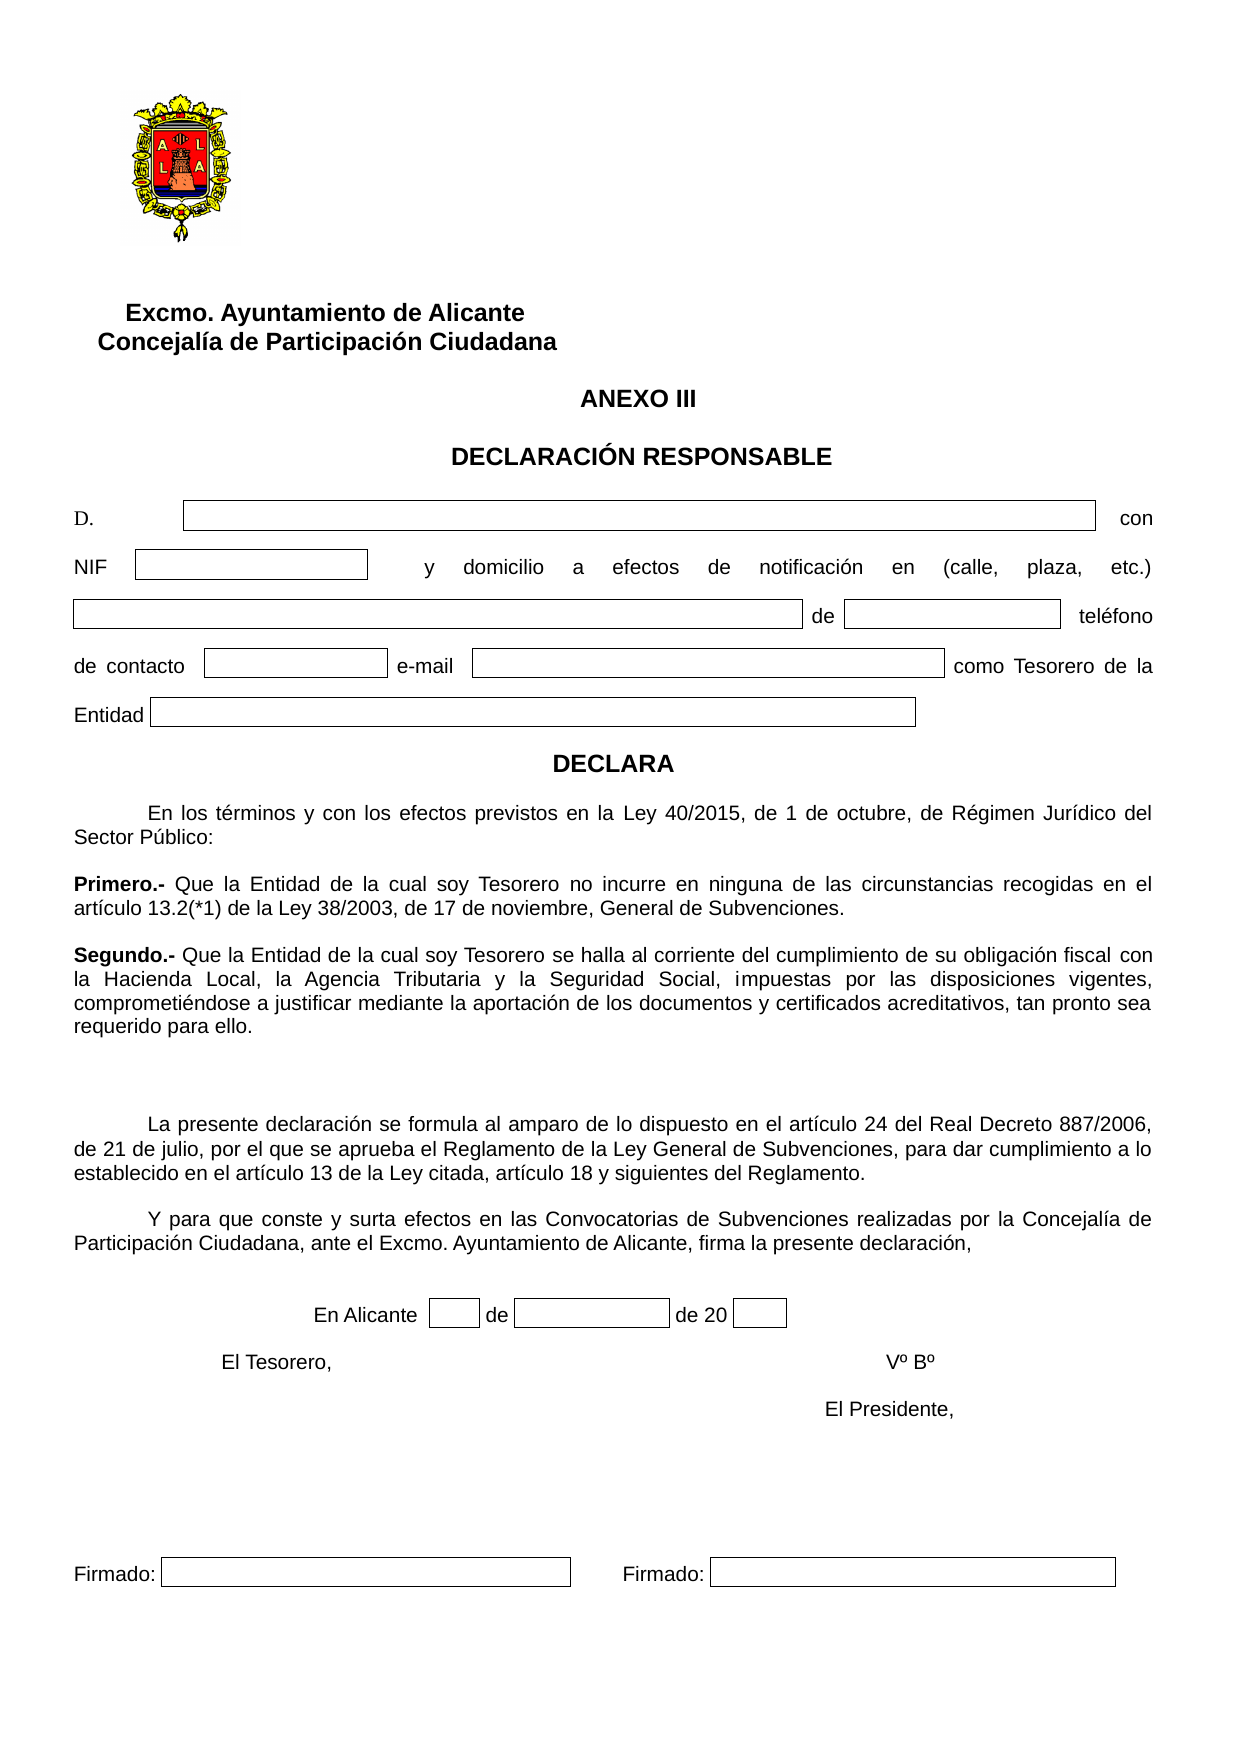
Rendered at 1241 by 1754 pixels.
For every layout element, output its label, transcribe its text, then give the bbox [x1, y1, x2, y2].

text Concejalía de Participación Ciudadana [91, 327, 1186, 355]
text Firmado: Firmado: [73, 1537, 1153, 1586]
text El Presidente, [73, 1397, 1153, 1421]
text El Tesorero, Vº Bº [73, 1350, 1153, 1374]
text En Alicante de de 20 [73, 1278, 1153, 1327]
list con NIF y domicilio a efectos de notificación en (calle, plaza, etc.) de teléfono de contacto e-mail como Tesorero de la Entidad [73, 481, 1153, 727]
text Excmo. Ayuntamiento de Alicante [91, 298, 1186, 327]
text Segundo.- Que la Entidad de la cual soy Tesorero se halla al corriente del cumplimiento de su obligación fiscal con la Hacienda Local, la Agencia Tributaria y la Seguridad Social, impuestas por las disposiciones vigentes, comprometiéndose a justificar mediante la aportación de los documentos y certificados acreditativos, tan pronto sea requerido para ello. [73, 942, 1153, 1038]
text En los términos y con los efectos previstos en la Ley 40/2015, de 1 de octubre, de Régimen Jurídico del Sector Público: [73, 801, 1153, 849]
text ANEXO III [91, 384, 1186, 413]
text DECLARA [73, 749, 1153, 778]
text Primero.- Que la Entidad de la cual soy Tesorero no incurre en ninguna de las circunstancias recogidas en el artículo 13.2(*1) de la Ley 38/2003, de 17 de noviembre, General de Subvenciones. [73, 872, 1153, 919]
text La presente declaración se formula al amparo de lo dispuesto en el artículo 24 del Real Decreto 887/2006, de 21 de julio, por el que se aprueba el Reglamento de la Ley General de Subvenciones, para dar cumplimiento a lo establecido en el artículo 13 de la Ley citada, artículo 18 y siguientes del Reglamento. [73, 1108, 1153, 1184]
text DECLARACIÓN RESPONSABLE [91, 442, 1186, 470]
text Y para que conste y surta efectos en las Convocatorias de Subvenciones realizadas por la Concejalía de Participación Ciudadana, ante el Excmo. Ayuntamiento de Alicante, firma la presente declaración, [73, 1207, 1153, 1255]
